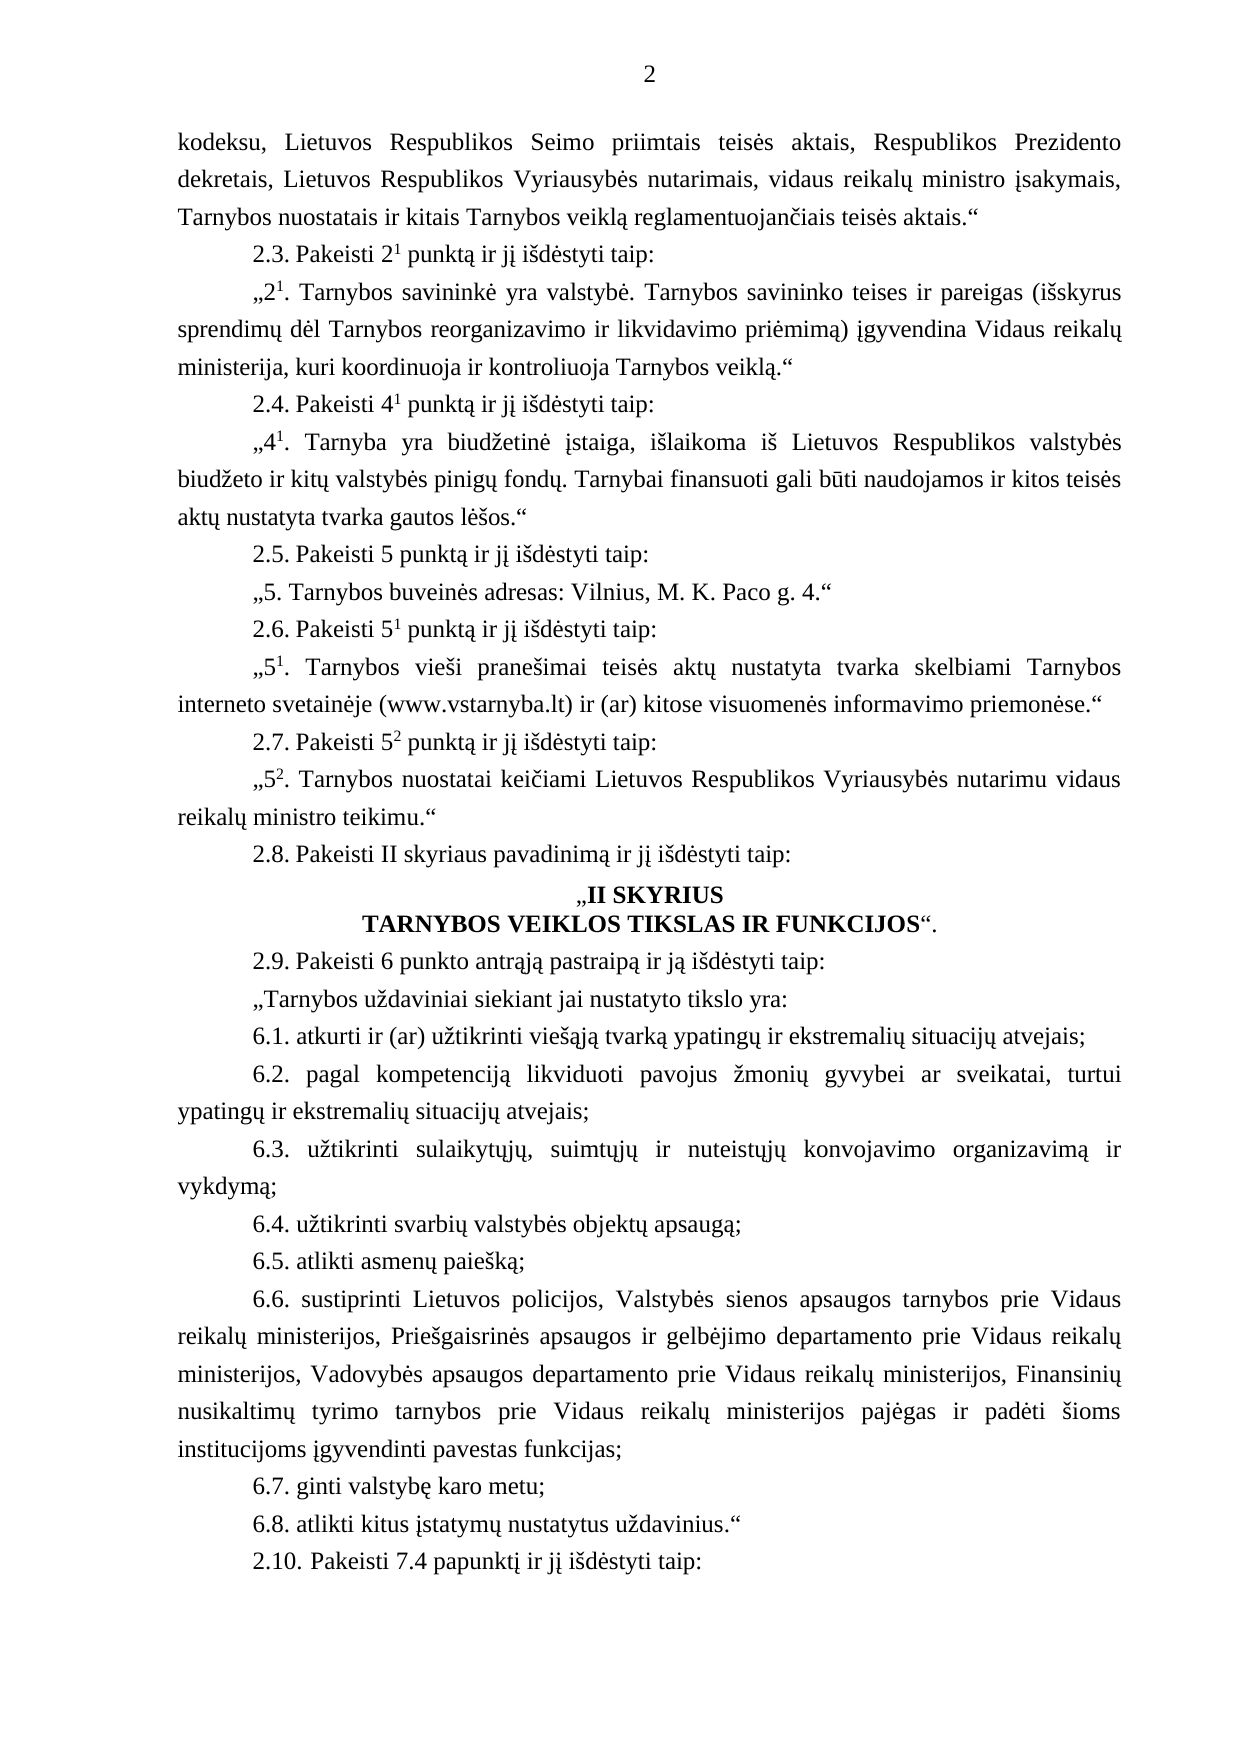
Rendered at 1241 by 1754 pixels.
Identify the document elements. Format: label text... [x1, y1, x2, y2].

text 2.6. Pakeisti 51 punktą ir jį išdėstyti taip: [177, 606, 1122, 643]
text 6.5. atlikti asmenų paiešką; [177, 1238, 1122, 1275]
text kodeksu, Lietuvos Respublikos Seimo priimtais teisės aktais, Respublikos Prezidento dekretais, Lietuvos Respublikos Vyriausybės nutarimais, vidaus reikalų ministro įsakymais, Tarnybos nuostatais ir kitais Tarnybos veiklą reglamentuojančiais teisės aktais.“ [177, 118, 1122, 231]
text 2.4. Pakeisti 41 punktą ir jį išdėstyti taip: [177, 381, 1122, 418]
text 6.4. užtikrinti svarbių valstybės objektų apsaugą; [177, 1200, 1122, 1238]
text 6.6. sustiprinti Lietuvos policijos, Valstybės sienos apsaugos tarnybos prie Vidaus reikalų ministerijos, Priešgaisrinės apsaugos ir gelbėjimo departamento prie Vidaus reikalų ministerijos, Vadovybės apsaugos departamento prie Vidaus reikalų ministerijos, Finansinių nusikaltimų tyrimo tarnybos prie Vidaus reikalų ministerijos pajėgas ir padėti šioms institucijoms įgyvendinti pavestas funkcijas; [177, 1275, 1122, 1463]
text 2.9. Pakeisti 6 punkto antrąją pastraipą ir ją išdėstyti taip: [177, 938, 1122, 975]
text „52. Tarnybos nuostatai keičiami Lietuvos Respublikos Vyriausybės nutarimu vidaus reikalų ministro teikimu.“ [177, 756, 1122, 831]
text 6.2. pagal kompetenciją likviduoti pavojus žmonių gyvybei ar sveikatai, turtui ypatingų ir ekstremalių situacijų atvejais; [177, 1050, 1122, 1125]
text „41. Tarnyba yra biudžetinė įstaiga, išlaikoma iš Lietuvos Respublikos valstybės biudžeto ir kitų valstybės pinigų fondų. Tarnybai finansuoti gali būti naudojamos ir kitos teisės aktų nustatyta tvarka gautos lėšos.“ [177, 418, 1122, 531]
text 6.1. atkurti ir (ar) užtikrinti viešąją tvarką ypatingų ir ekstremalių situacijų atvejais; [177, 1013, 1122, 1050]
text 2.3. Pakeisti 21 punktą ir jį išdėstyti taip: [177, 231, 1122, 268]
text „51. Tarnybos vieši pranešimai teisės aktų nustatyta tvarka skelbiami Tarnybos interneto svetainėje (www.vstarnyba.lt) ir (ar) kitose visuomenės informavimo priemonėse.“ [177, 643, 1122, 718]
text „II SKYRIUS [177, 880, 1122, 909]
text TARNYBOS VEIKLOS TIKSLAS IR FUNKCIJOS“. [177, 909, 1122, 938]
text „Tarnybos uždaviniai siekiant jai nustatyto tikslo yra: [177, 975, 1122, 1013]
text 2.5. Pakeisti 5 punktą ir jį išdėstyti taip: [177, 531, 1122, 568]
text 2.8. Pakeisti II skyriaus pavadinimą ir jį išdėstyti taip: [177, 831, 1122, 868]
text 2.7. Pakeisti 52 punktą ir jį išdėstyti taip: [177, 718, 1122, 756]
text „5. Tarnybos buveinės adresas: Vilnius, M. K. Paco g. 4.“ [177, 568, 1122, 606]
text 6.7. ginti valstybę karo metu; [177, 1463, 1122, 1500]
text „21. Tarnybos savininkė yra valstybė. Tarnybos savininko teises ir pareigas (išskyrus sprendimų dėl Tarnybos reorganizavimo ir likvidavimo priėmimą) įgyvendina Vidaus reikalų ministerija, kuri koordinuoja ir kontroliuoja Tarnybos veiklą.“ [177, 268, 1122, 381]
text 6.3. užtikrinti sulaikytųjų, suimtųjų ir nuteistųjų konvojavimo organizavimą ir vykdymą; [177, 1125, 1122, 1200]
text 6.8. atlikti kitus įstatymų nustatytus uždavinius.“ [177, 1500, 1122, 1538]
text 2.10. Pakeisti 7.4 papunktį ir jį išdėstyti taip: [177, 1538, 1122, 1575]
